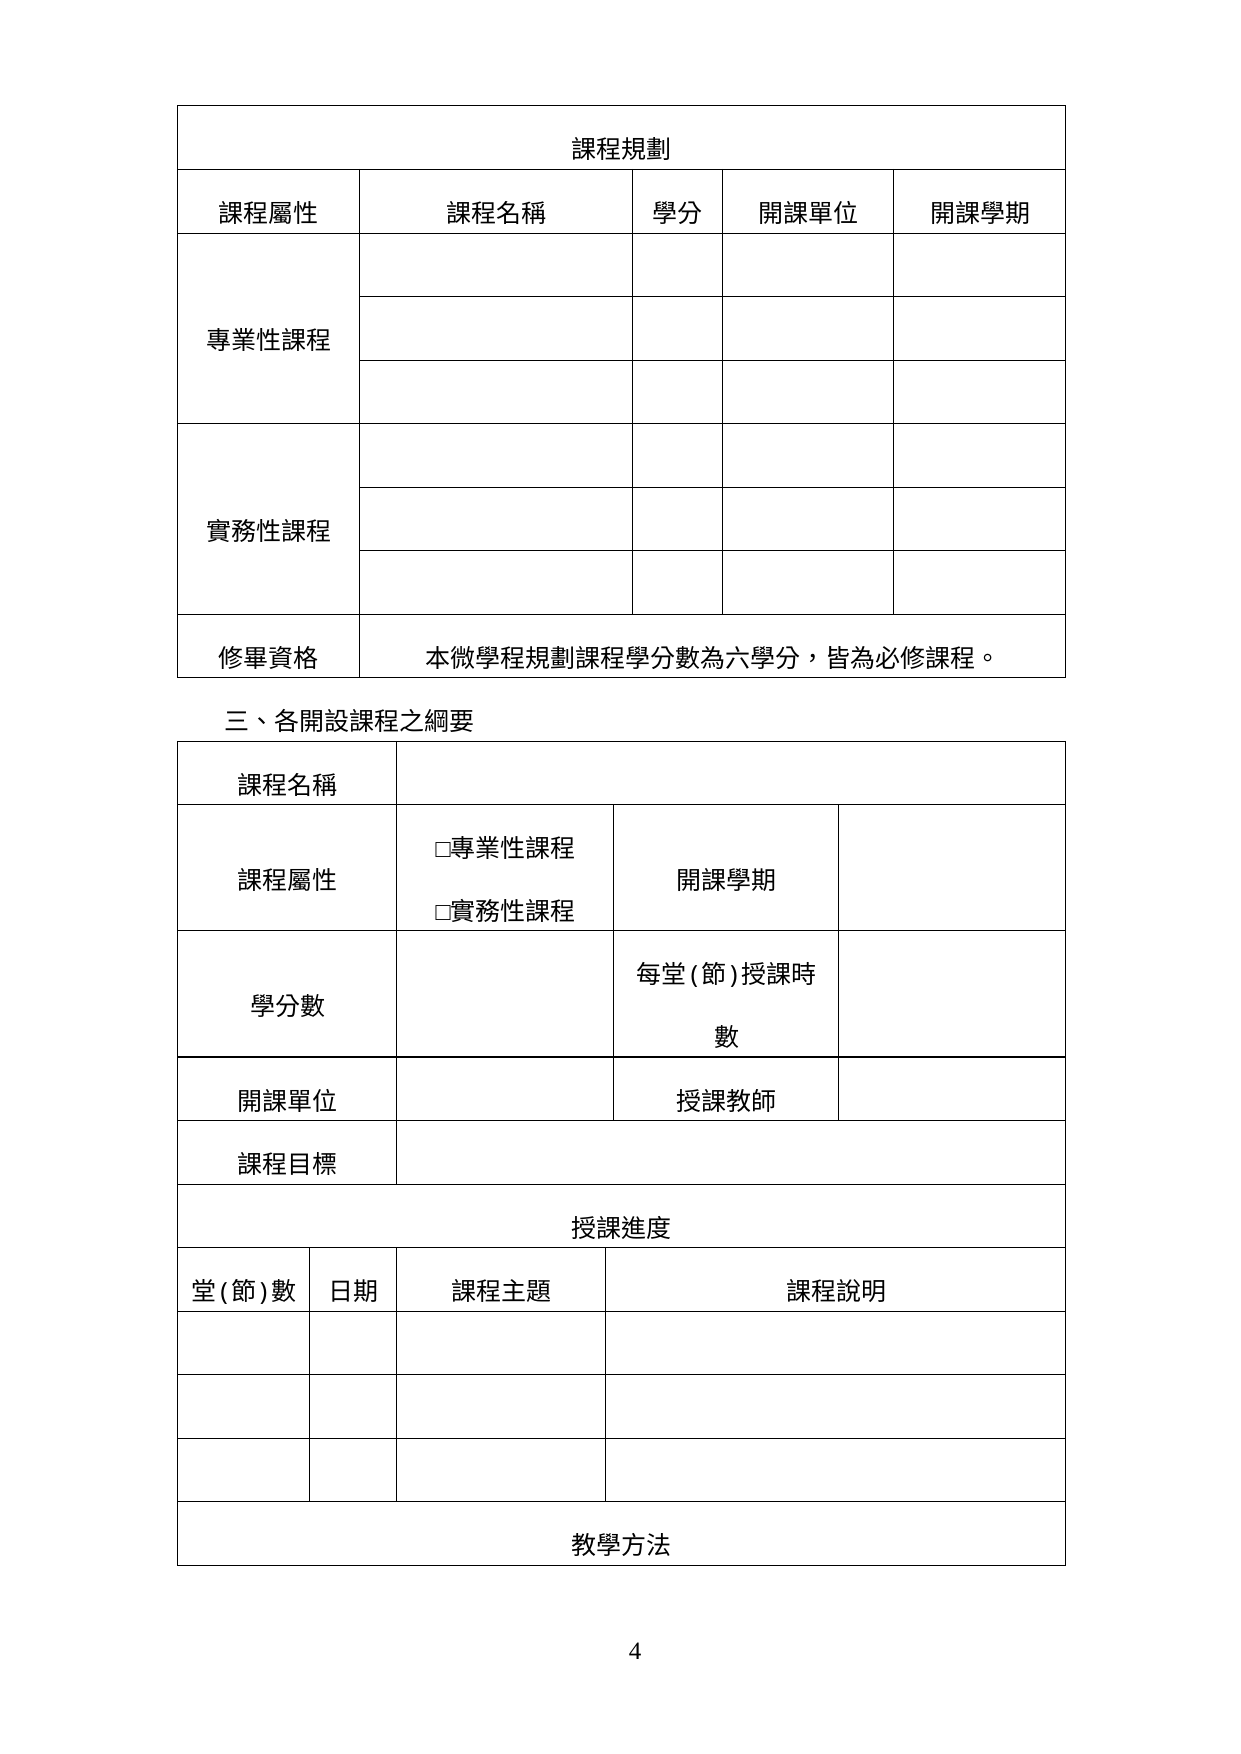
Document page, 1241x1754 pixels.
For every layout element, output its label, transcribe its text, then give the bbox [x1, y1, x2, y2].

table_cell [606, 1439, 1065, 1501]
table_cell [894, 361, 1065, 423]
table_cell [360, 234, 632, 296]
table_cell 課程目標 [178, 1121, 396, 1183]
table_cell [633, 297, 722, 359]
table_cell [723, 234, 893, 296]
table_cell 開課單位 [178, 1058, 396, 1120]
table_cell [360, 297, 632, 359]
table_header 課程名稱 [178, 742, 396, 804]
table_cell [360, 488, 632, 550]
table_cell 課程名稱 [360, 170, 632, 232]
table_cell 開課單位 [723, 170, 893, 232]
table_cell [360, 424, 632, 487]
table_cell 日期 [310, 1248, 396, 1311]
table_cell [839, 931, 1065, 1056]
table_cell [894, 234, 1065, 296]
table_cell 教學方法 [178, 1502, 1065, 1565]
table_cell [633, 234, 722, 296]
table_cell [397, 1121, 1065, 1183]
table_cell [397, 931, 613, 1056]
table_cell 實務性課程 [178, 424, 359, 614]
table_cell 學分 [633, 170, 722, 232]
table_cell 開課學期 [614, 805, 838, 930]
table_cell [310, 1312, 396, 1374]
table_cell 課程說明 [606, 1248, 1065, 1311]
table_cell [310, 1439, 396, 1501]
table_cell [606, 1312, 1065, 1374]
table_cell [894, 488, 1065, 550]
table_cell [839, 1058, 1065, 1120]
table_cell [723, 424, 893, 487]
table_cell [723, 361, 893, 423]
table_cell 每堂(節)授課時數 [614, 931, 838, 1056]
table_cell 課程屬性 [178, 170, 359, 232]
table_header [397, 742, 1065, 804]
table_cell 本微學程規劃課程學分數為六學分，皆為必修課程。 [360, 615, 1065, 677]
table_cell [839, 805, 1065, 930]
table_cell 修畢資格 [178, 615, 359, 677]
table_cell 課程規劃 [178, 106, 1065, 169]
table_cell [894, 424, 1065, 487]
table_cell [633, 488, 722, 550]
table_cell 課程主題 [397, 1248, 605, 1311]
table_cell [397, 1375, 605, 1438]
table_cell [606, 1375, 1065, 1438]
table_cell [633, 551, 722, 614]
table_cell 學分數 [178, 931, 396, 1056]
table_cell □專業性課程 □實務性課程 [397, 805, 613, 930]
table_cell 授課進度 [178, 1185, 1065, 1247]
table_cell [178, 1375, 309, 1438]
table_cell [397, 1439, 605, 1501]
table_cell [723, 551, 893, 614]
table_cell [178, 1312, 309, 1374]
list 各開設課程之綱要 [224, 678, 1092, 741]
table_cell [723, 488, 893, 550]
table_cell [397, 1058, 613, 1120]
table_cell 專業性課程 [178, 234, 359, 423]
table_cell [360, 551, 632, 614]
table_cell [310, 1375, 396, 1438]
table_cell [633, 424, 722, 487]
table_cell [360, 361, 632, 423]
table_cell 開課學期 [894, 170, 1065, 232]
table_cell 課程屬性 [178, 805, 396, 930]
table_cell [894, 551, 1065, 614]
table_cell 堂(節)數 [178, 1248, 309, 1311]
table_cell [178, 1439, 309, 1501]
table_cell 授課教師 [614, 1058, 838, 1120]
table_cell [723, 297, 893, 359]
table_cell [397, 1312, 605, 1374]
table_cell [894, 297, 1065, 359]
table_cell [633, 361, 722, 423]
